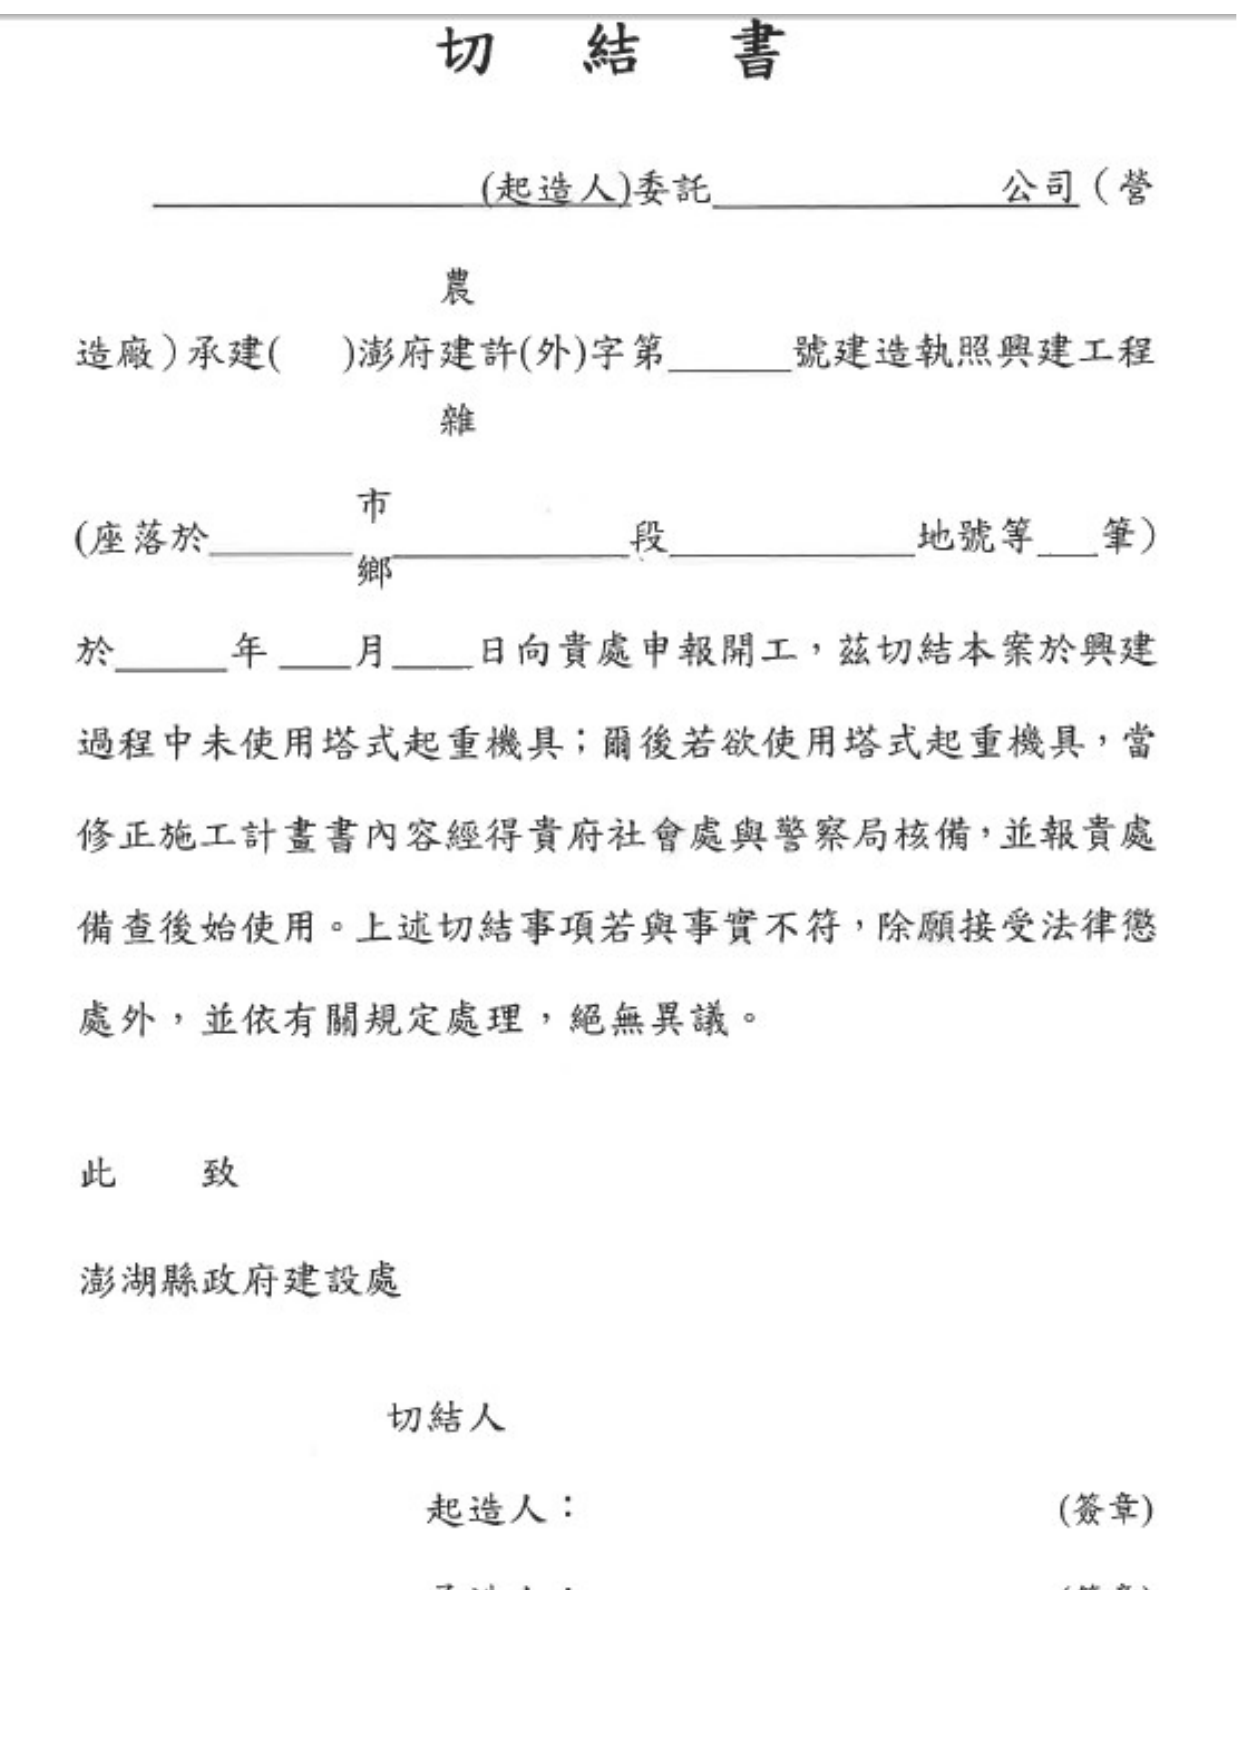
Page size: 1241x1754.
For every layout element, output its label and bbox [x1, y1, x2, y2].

picture [0, 14, 1237, 1590]
